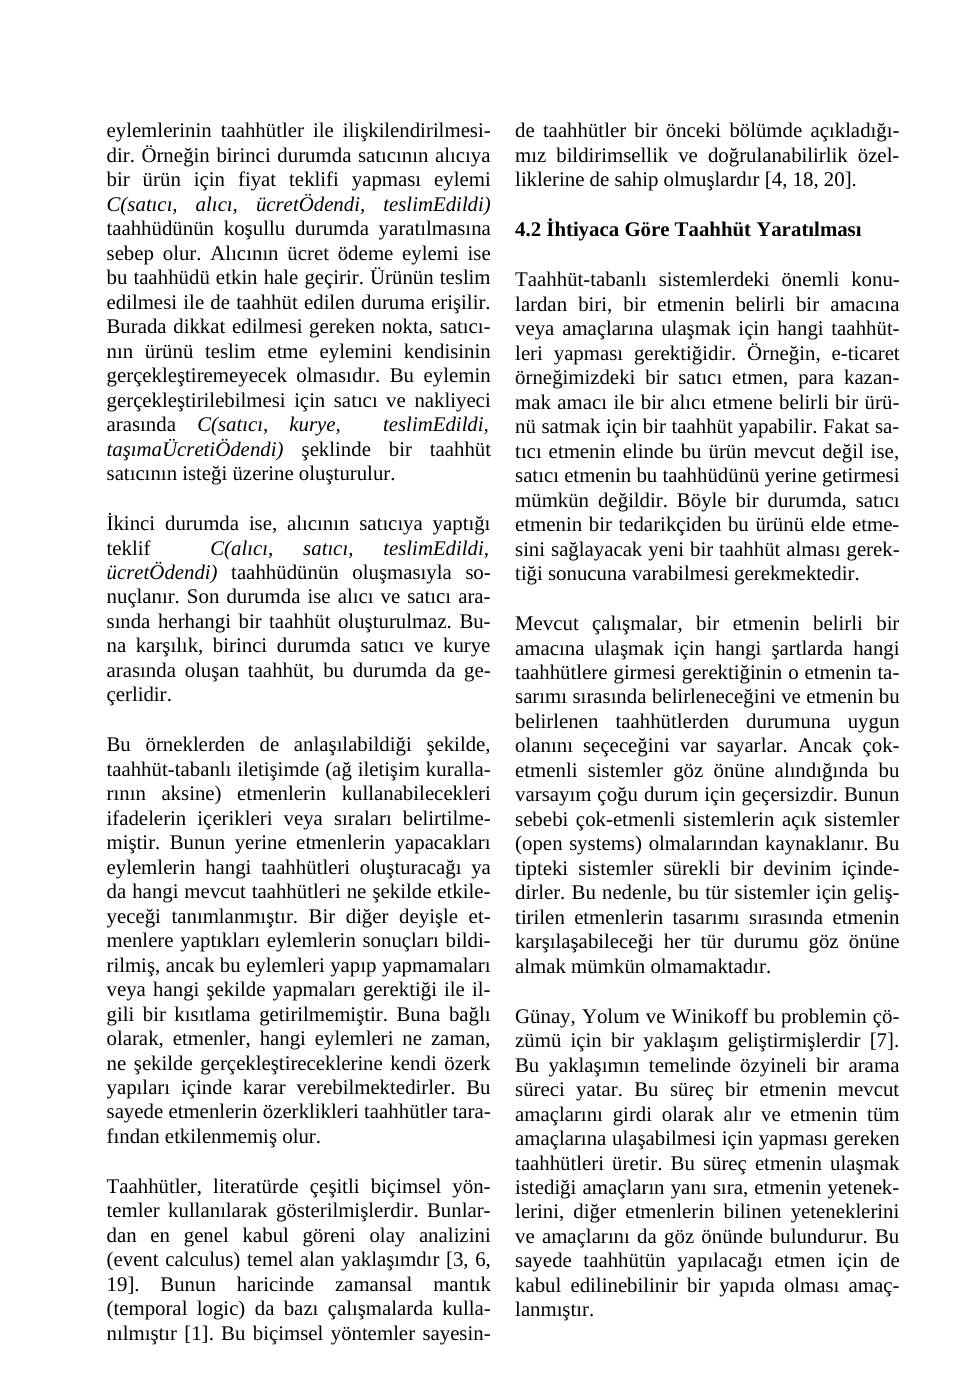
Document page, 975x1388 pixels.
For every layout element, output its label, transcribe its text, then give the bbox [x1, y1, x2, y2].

text de taahhütler bir önceki bölümde açıkladığı-mız bildirimsellik ve doğrulanabilirlik özel-liklerine de sahip olmuşlardır [4, 18, 20]. [515, 118, 900, 192]
text eylemlerinin taahhütler ile ilişkilendirilmesi-dir. Örneğin birinci durumda satıcının alıcıya bir ürün için fiyat teklifi yapması eylemi C(satıcı, alıcı, ücretÖdendi, teslimEdildi) taahhüdünün koşullu durumda yaratılmasına sebep olur. Alıcının ücret ödeme eylemi ise bu taahhüdü etkin hale geçirir. Ürünün teslim edilmesi ile de taahhüt edilen duruma erişilir. Burada dikkat edilmesi gereken nokta, satıcı-nın ürünü teslim etme eylemini kendisinin gerçekleştiremeyecek olmasıdır. Bu eylemin gerçekleştirilebilmesi için satıcı ve nakliyeci arasında C(satıcı, kurye, teslimEdildi, taşımaÜcretiÖdendi) şeklinde bir taahhüt satıcının isteği üzerine oluşturulur. [106, 118, 491, 485]
text Mevcut çalışmalar, bir etmenin belirli bir amacına ulaşmak için hangi şartlarda hangi taahhütlere girmesi gerektiğinin o etmenin ta-sarımı sırasında belirleneceğini ve etmenin bu belirlenen taahhütlerden durumuna uygun olanını seçeceğini var sayarlar. Ancak çok-etmenli sistemler göz önüne alındığında bu varsayım çoğu durum için geçersizdir. Bunun sebebi çok-etmenli sistemlerin açık sistemler (open systems) olmalarından kaynaklanır. Bu tipteki sistemler sürekli bir devinim içinde-dirler. Bu nedenle, bu tür sistemler için geliş-tirilen etmenlerin tasarımı sırasında etmenin karşılaşabileceği her tür durumu göz önüne almak mümkün olmamaktadır. [515, 611, 900, 978]
text Günay, Yolum ve Winikoff bu problemin çö-zümü için bir yaklaşım geliştirmişlerdir [7]. Bu yaklaşımın temelinde özyineli bir arama süreci yatar. Bu süreç bir etmenin mevcut amaçlarını girdi olarak alır ve etmenin tüm amaçlarına ulaşabilmesi için yapması gereken taahhütleri üretir. Bu süreç etmenin ulaşmak istediği amaçların yanı sıra, etmenin yetenek-lerini, diğer etmenlerin bilinen yeteneklerini ve amaçlarını da göz önünde bulundurur. Bu sayede taahhütün yapılacağı etmen için de kabul edilinebilinir bir yapıda olması amaç-lanmıştır. [515, 1003, 900, 1322]
text 4.2 İhtiyaca Göre Taahhüt Yaratılması [515, 217, 900, 242]
text Taahhüt-tabanlı sistemlerdeki önemli konu-lardan biri, bir etmenin belirli bir amacına veya amaçlarına ulaşmak için hangi taahhüt-leri yapması gerektiğidir. Örneğin, e-ticaret örneğimizdeki bir satıcı etmen, para kazan-mak amacı ile bir alıcı etmene belirli bir ürü-nü satmak için bir taahhüt yapabilir. Fakat sa-tıcı etmenin elinde bu ürün mevcut değil ise, satıcı etmenin bu taahhüdünü yerine getirmesi mümkün değildir. Böyle bir durumda, satıcı etmenin bir tedarikçiden bu ürünü elde etme-sini sağlayacak yeni bir taahhüt alması gerek-tiği sonucuna varabilmesi gerekmektedir. [515, 267, 900, 585]
text İkinci durumda ise, alıcının satıcıya yaptığı teklif C(alıcı, satıcı, teslimEdildi, ücretÖdendi) taahhüdünün oluşmasıyla so-nuçlanır. Son durumda ise alıcı ve satıcı ara-sında herhangi bir taahhüt oluşturulmaz. Bu-na karşılık, birinci durumda satıcı ve kurye arasında oluşan taahhüt, bu durumda da ge-çerlidir. [106, 511, 491, 707]
text Taahhütler, literatürde çeşitli biçimsel yön-temler kullanılarak gösterilmişlerdir. Bunlar-dan en genel kabul göreni olay analizini (event calculus) temel alan yaklaşımdır [3, 6, 19]. Bunun haricinde zamansal mantık (temporal logic) da bazı çalışmalarda kulla-nılmıştır [1]. Bu biçimsel yöntemler sayesin- [106, 1174, 491, 1345]
text Bu örneklerden de anlaşılabildiği şekilde, taahhüt-tabanlı iletişimde (ağ iletişim kuralla-rının aksine) etmenlerin kullanabilecekleri ifadelerin içerikleri veya sıraları belirtilme-miştir. Bunun yerine etmenlerin yapacakları eylemlerin hangi taahhütleri oluşturacağı ya da hangi mevcut taahhütleri ne şekilde etkile-yeceği tanımlanmıştır. Bir diğer deyişle et-menlere yaptıkları eylemlerin sonuçları bildi-rilmiş, ancak bu eylemleri yapıp yapmamaları veya hangi şekilde yapmaları gerektiği ile il-gili bir kısıtlama getirilmemiştir. Buna bağlı olarak, etmenler, hangi eylemleri ne zaman, ne şekilde gerçekleştireceklerine kendi özerk yapıları içinde karar verebilmektedirler. Bu sayede etmenlerin özerklikleri taahhütler tara-fından etkilenmemiş olur. [106, 732, 491, 1148]
